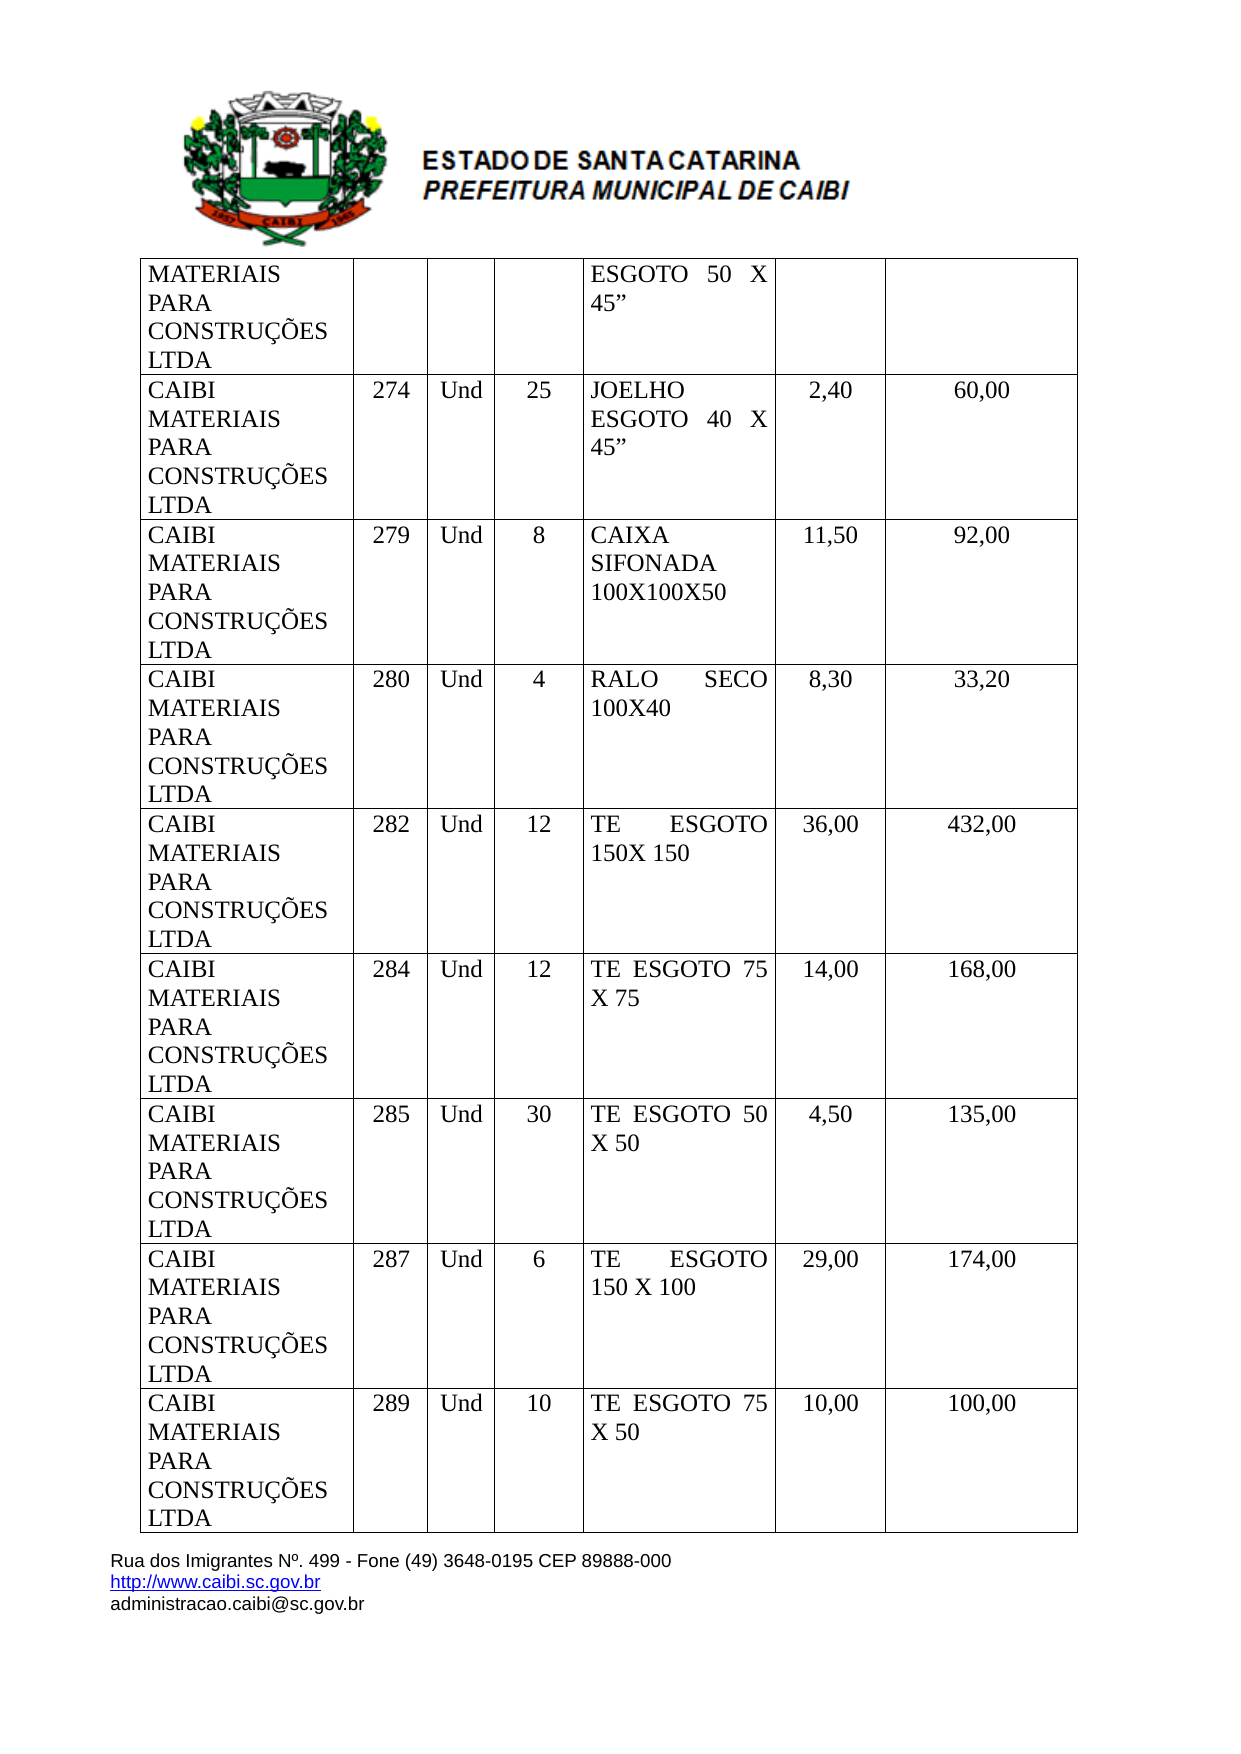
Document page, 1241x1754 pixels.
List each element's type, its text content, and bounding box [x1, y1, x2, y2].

table_cell 432,00 [886, 809, 1077, 953]
table_cell Und [428, 1244, 494, 1387]
table_cell 2,40 [776, 375, 885, 519]
table_cell CAIBI MATERIAIS PARA CONSTRUÇÕES LTDA [141, 954, 353, 1098]
table_cell Und [428, 809, 494, 953]
table_cell 4 [495, 665, 583, 808]
table_cell 274 [354, 375, 427, 519]
table_cell 60,00 [886, 375, 1077, 519]
table_cell Und [428, 520, 494, 663]
table_cell 8 [495, 520, 583, 663]
table_cell [354, 259, 427, 374]
table_cell 12 [495, 809, 583, 953]
table_cell [776, 259, 885, 374]
table_cell TE ESGOTO 75 X 75 [584, 954, 775, 1098]
table_cell 135,00 [886, 1099, 1077, 1243]
table_cell CAIBI MATERIAIS PARA CONSTRUÇÕES LTDA [141, 809, 353, 953]
table_cell RALO SECO 100X40 [584, 665, 775, 808]
table_cell CAIBI MATERIAIS PARA CONSTRUÇÕES LTDA [141, 1389, 353, 1532]
table_cell 30 [495, 1099, 583, 1243]
table_cell 174,00 [886, 1244, 1077, 1387]
table_cell 10,00 [776, 1389, 885, 1532]
table_cell 25 [495, 375, 583, 519]
table_cell 279 [354, 520, 427, 663]
table_cell CAIBI MATERIAIS PARA CONSTRUÇÕES LTDA [141, 1244, 353, 1387]
table_cell 10 [495, 1389, 583, 1532]
table_cell Und [428, 1099, 494, 1243]
table_cell 33,20 [886, 665, 1077, 808]
table_cell CAIBI MATERIAIS PARA CONSTRUÇÕES LTDA [141, 665, 353, 808]
table_cell 285 [354, 1099, 427, 1243]
table_cell Und [428, 375, 494, 519]
table_cell 92,00 [886, 520, 1077, 663]
table_cell Und [428, 954, 494, 1098]
table_cell 100,00 [886, 1389, 1077, 1532]
table_cell CAIXA SIFONADA 100X100X50 [584, 520, 775, 663]
table_cell 280 [354, 665, 427, 808]
table_cell CAIBI MATERIAIS PARA CONSTRUÇÕES LTDA [141, 520, 353, 663]
table_cell TE ESGOTO 50 X 50 [584, 1099, 775, 1243]
table_cell [886, 259, 1077, 374]
table_cell TE ESGOTO 75 X 50 [584, 1389, 775, 1532]
table_cell [428, 259, 494, 374]
table_cell MATERIAIS PARA CONSTRUÇÕES LTDA [141, 259, 353, 374]
table_cell Und [428, 665, 494, 808]
table_cell CAIBI MATERIAIS PARA CONSTRUÇÕES LTDA [141, 375, 353, 519]
table_cell Und [428, 1389, 494, 1532]
table_cell 284 [354, 954, 427, 1098]
table_cell 29,00 [776, 1244, 885, 1387]
table_cell CAIBI MATERIAIS PARA CONSTRUÇÕES LTDA [141, 1099, 353, 1243]
table_cell 168,00 [886, 954, 1077, 1098]
table_cell 289 [354, 1389, 427, 1532]
table_cell 287 [354, 1244, 427, 1387]
table_cell 12 [495, 954, 583, 1098]
table_cell 14,00 [776, 954, 885, 1098]
table_cell [495, 259, 583, 374]
table_cell ESGOTO 50 X 45” [584, 259, 775, 374]
table_cell 36,00 [776, 809, 885, 953]
table_cell JOELHO ESGOTO 40 X 45” [584, 375, 775, 519]
table_cell 4,50 [776, 1099, 885, 1243]
table_cell 11,50 [776, 520, 885, 663]
table_cell TE ESGOTO 150X 150 [584, 809, 775, 953]
table_cell TE ESGOTO 150 X 100 [584, 1244, 775, 1387]
table_cell 6 [495, 1244, 583, 1387]
table_cell 282 [354, 809, 427, 953]
table_cell 8,30 [776, 665, 885, 808]
